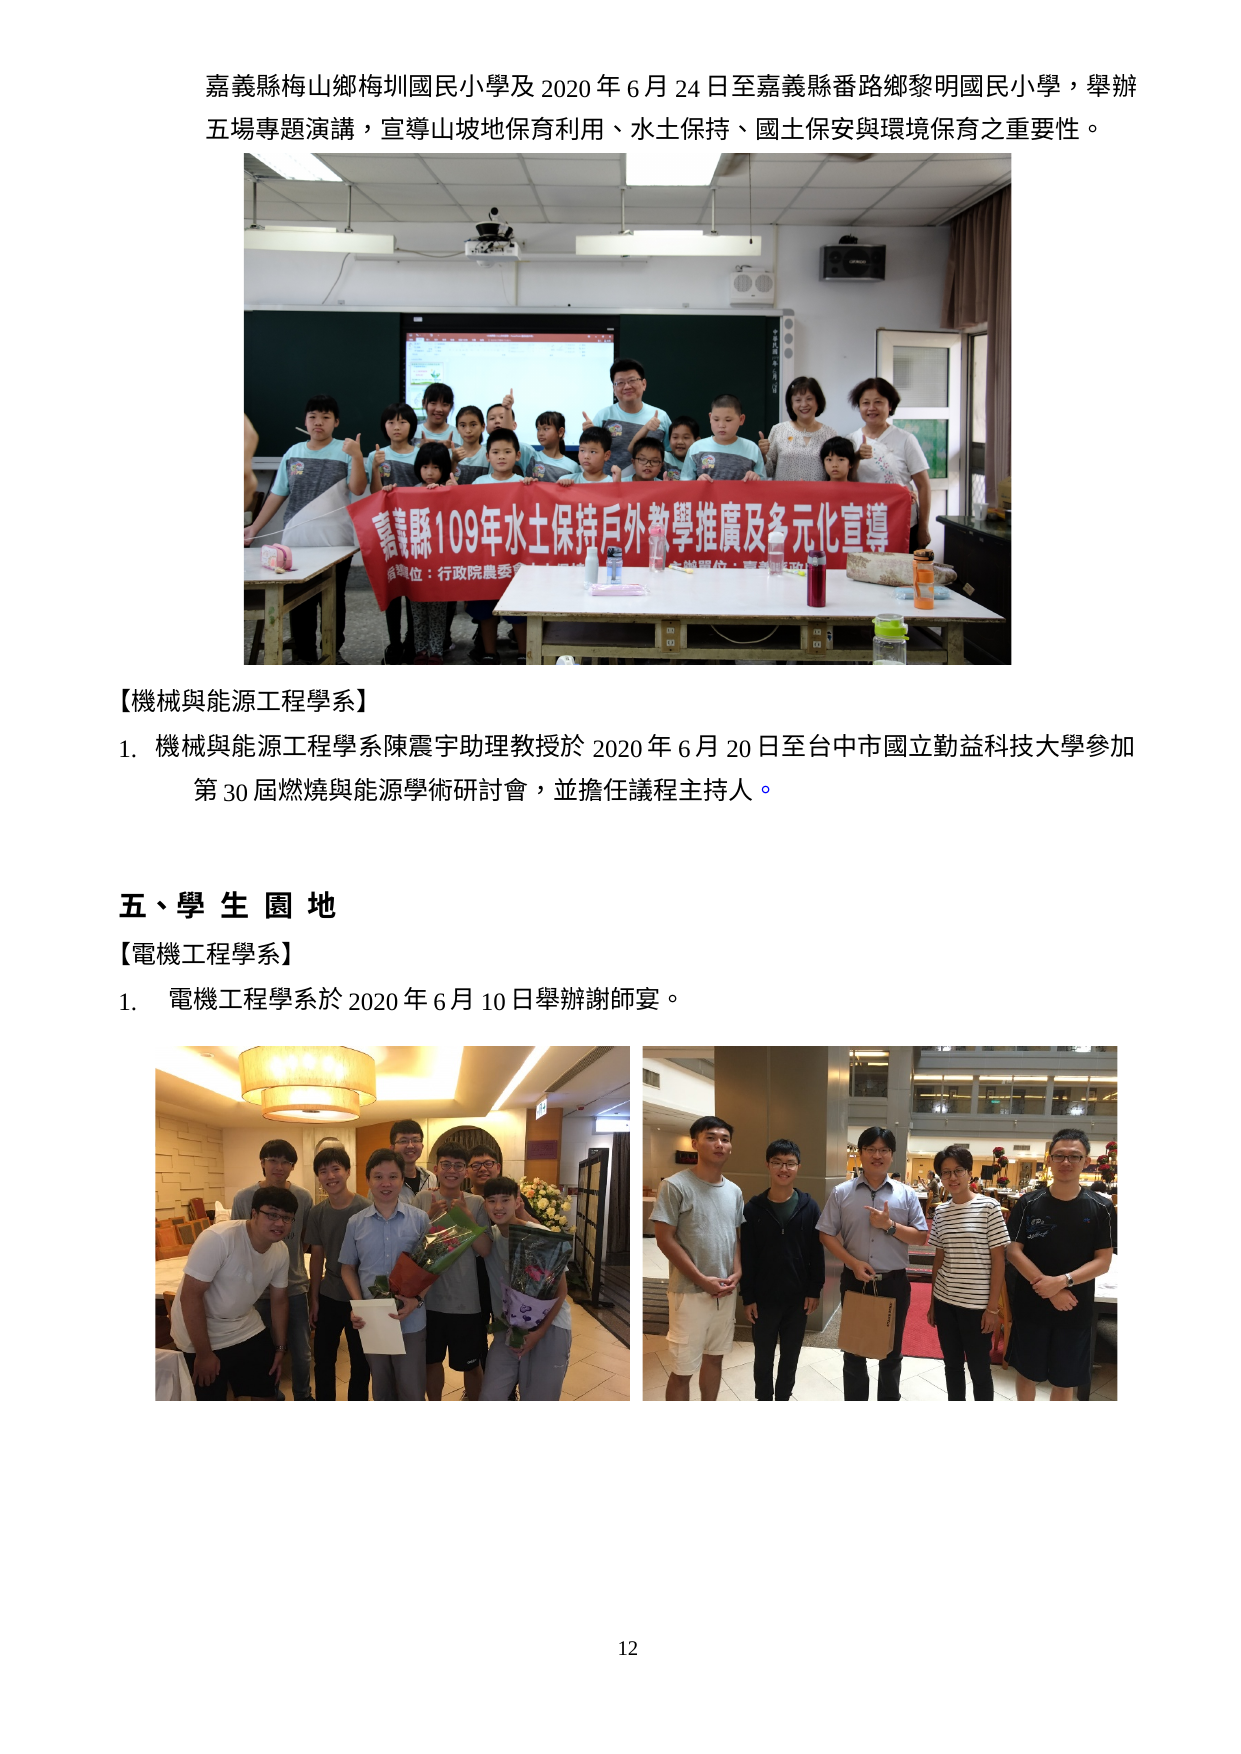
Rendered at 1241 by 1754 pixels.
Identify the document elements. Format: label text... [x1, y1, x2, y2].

text 【電機工程學系】 [106, 934, 1137, 970]
text 【機械與能源工程學系】 [106, 681, 1137, 717]
list 嘉義縣梅山鄉梅圳國民小學及2020年6月24日至嘉義縣番路鄉黎明國民小學，舉辦五場專題演講，宣導山坡地保育利用、水土保持、國土保安與環境保育之重要性。 [118, 66, 1137, 146]
text 五、學 生 園 地 [118, 882, 1137, 925]
list 電機工程學系於2020年6月10日舉辦謝師宴。 [118, 980, 1137, 1016]
list 機械與能源工程學系陳震宇助理教授於2020年6月20日至台中市國立勤益科技大學參加第30屆燃燒與能源學術研討會，並擔任議程主持人。 [118, 727, 1137, 806]
